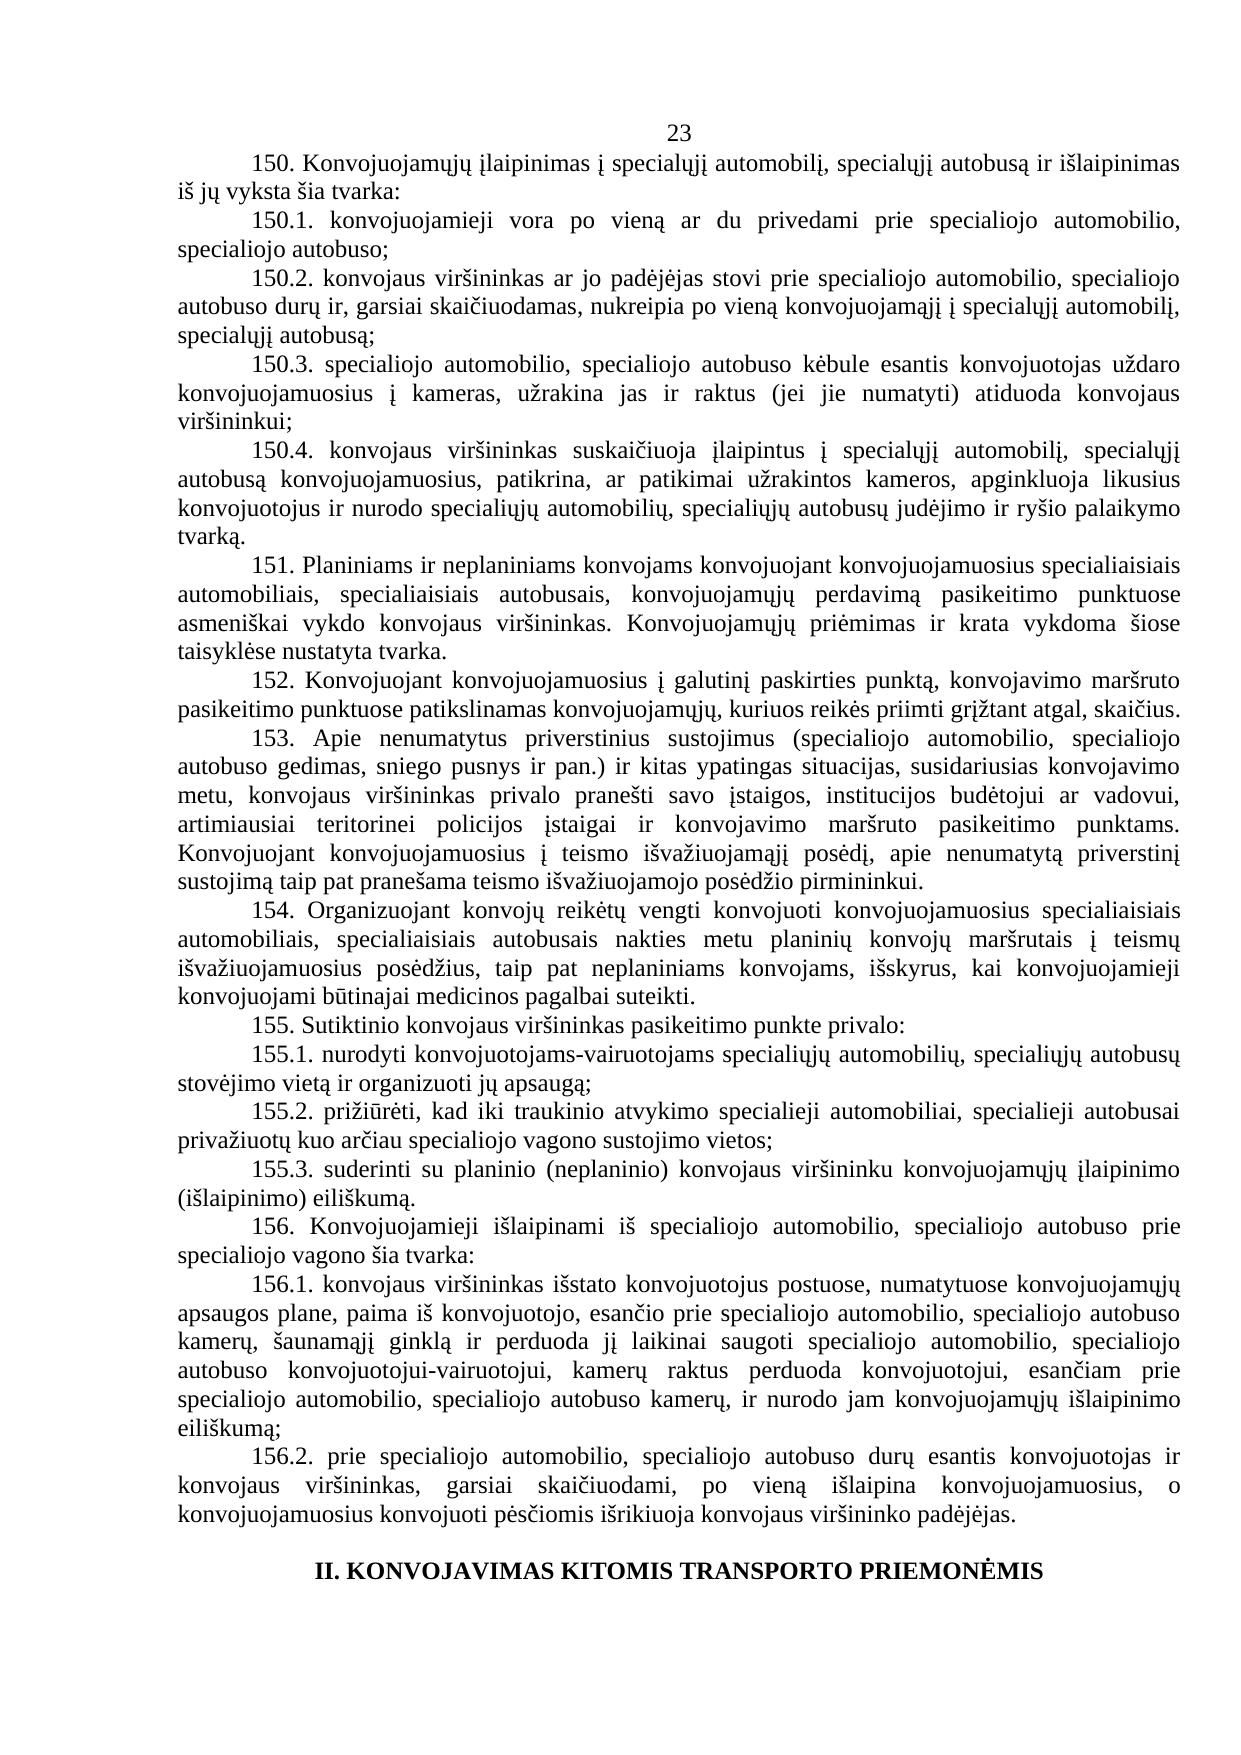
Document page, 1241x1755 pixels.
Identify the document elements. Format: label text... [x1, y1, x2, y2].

text 154. Organizuojant konvojų reikėtų vengti konvojuoti konvojuojamuosius specialiaisiais automobiliais, specialiaisiais autobusais nakties metu planinių konvojų maršrutais į teismų išvažiuojamuosius posėdžius, taip pat neplaniniams konvojams, išskyrus, kai konvojuojamieji konvojuojami būtinajai medicinos pagalbai suteikti. [177, 895, 1181, 1010]
text II. KONVOJAVIMAS KITOMIS TRANSPORTO PRIEMONĖMIS [177, 1556, 1181, 1585]
text 156.1. konvojaus viršininkas išstato konvojuotojus postuose, numatytuose konvojuojamųjų apsaugos plane, paima iš konvojuotojo, esančio prie specialiojo automobilio, specialiojo autobuso kamerų, šaunamąjį ginklą ir perduoda jį laikinai saugoti specialiojo automobilio, specialiojo autobuso konvojuotojui-vairuotojui, kamerų raktus perduoda konvojuotojui, esančiam prie specialiojo automobilio, specialiojo autobuso kamerų, ir nurodo jam konvojuojamųjų išlaipinimo eiliškumą; [177, 1269, 1181, 1441]
text 150.4. konvojaus viršininkas suskaičiuoja įlaipintus į specialųjį automobilį, specialųjį autobusą konvojuojamuosius, patikrina, ar patikimai užrakintos kameros, apginkluoja likusius konvojuotojus ir nurodo specialiųjų automobilių, specialiųjų autobusų judėjimo ir ryšio palaikymo tvarką. [177, 435, 1181, 550]
text 155.3. suderinti su planinio (neplaninio) konvojaus viršininku konvojuojamųjų įlaipinimo (išlaipinimo) eiliškumą. [177, 1154, 1181, 1211]
text 150.1. konvojuojamieji vora po vieną ar du privedami prie specialiojo automobilio, specialiojo autobuso; [177, 205, 1181, 263]
text 155. Sutiktinio konvojaus viršininkas pasikeitimo punkte privalo: [177, 1010, 1181, 1039]
text 152. Konvojuojant konvojuojamuosius į galutinį paskirties punktą, konvojavimo maršruto pasikeitimo punktuose patikslinamas konvojuojamųjų, kuriuos reikės priimti grįžtant atgal, skaičius. [177, 665, 1181, 723]
text 155.2. prižiūrėti, kad iki traukinio atvykimo specialieji automobiliai, specialieji autobusai privažiuotų kuo arčiau specialiojo vagono sustojimo vietos; [177, 1096, 1181, 1154]
text 153. Apie nenumatytus priverstinius sustojimus (specialiojo automobilio, specialiojo autobuso gedimas, sniego pusnys ir pan.) ir kitas ypatingas situacijas, susidariusias konvojavimo metu, konvojaus viršininkas privalo pranešti savo įstaigos, institucijos budėtojui ar vadovui, artimiausiai teritorinei policijos įstaigai ir konvojavimo maršruto pasikeitimo punktams. Konvojuojant konvojuojamuosius į teismo išvažiuojamąjį posėdį, apie nenumatytą priverstinį sustojimą taip pat pranešama teismo išvažiuojamojo posėdžio pirmininkui. [177, 723, 1181, 895]
text 156. Konvojuojamieji išlaipinami iš specialiojo automobilio, specialiojo autobuso prie specialiojo vagono šia tvarka: [177, 1211, 1181, 1269]
text 150. Konvojuojamųjų įlaipinimas į specialųjį automobilį, specialųjį autobusą ir išlaipinimas iš jų vyksta šia tvarka: [177, 148, 1181, 205]
text 156.2. prie specialiojo automobilio, specialiojo autobuso durų esantis konvojuotojas ir konvojaus viršininkas, garsiai skaičiuodami, po vieną išlaipina konvojuojamuosius, o konvojuojamuosius konvojuoti pėsčiomis išrikiuoja konvojaus viršininko padėjėjas. [177, 1441, 1181, 1528]
text 155.1. nurodyti konvojuotojams-vairuotojams specialiųjų automobilių, specialiųjų autobusų stovėjimo vietą ir organizuoti jų apsaugą; [177, 1039, 1181, 1096]
text 150.3. specialiojo automobilio, specialiojo autobuso kėbule esantis konvojuotojas uždaro konvojuojamuosius į kameras, užrakina jas ir raktus (jei jie numatyti) atiduoda konvojaus viršininkui; [177, 349, 1181, 435]
text 150.2. konvojaus viršininkas ar jo padėjėjas stovi prie specialiojo automobilio, specialiojo autobuso durų ir, garsiai skaičiuodamas, nukreipia po vieną konvojuojamąjį į specialųjį automobilį, specialųjį autobusą; [177, 263, 1181, 349]
text 151. Planiniams ir neplaniniams konvojams konvojuojant konvojuojamuosius specialiaisiais automobiliais, specialiaisiais autobusais, konvojuojamųjų perdavimą pasikeitimo punktuose asmeniškai vykdo konvojaus viršininkas. Konvojuojamųjų priėmimas ir krata vykdoma šiose taisyklėse nustatyta tvarka. [177, 550, 1181, 665]
